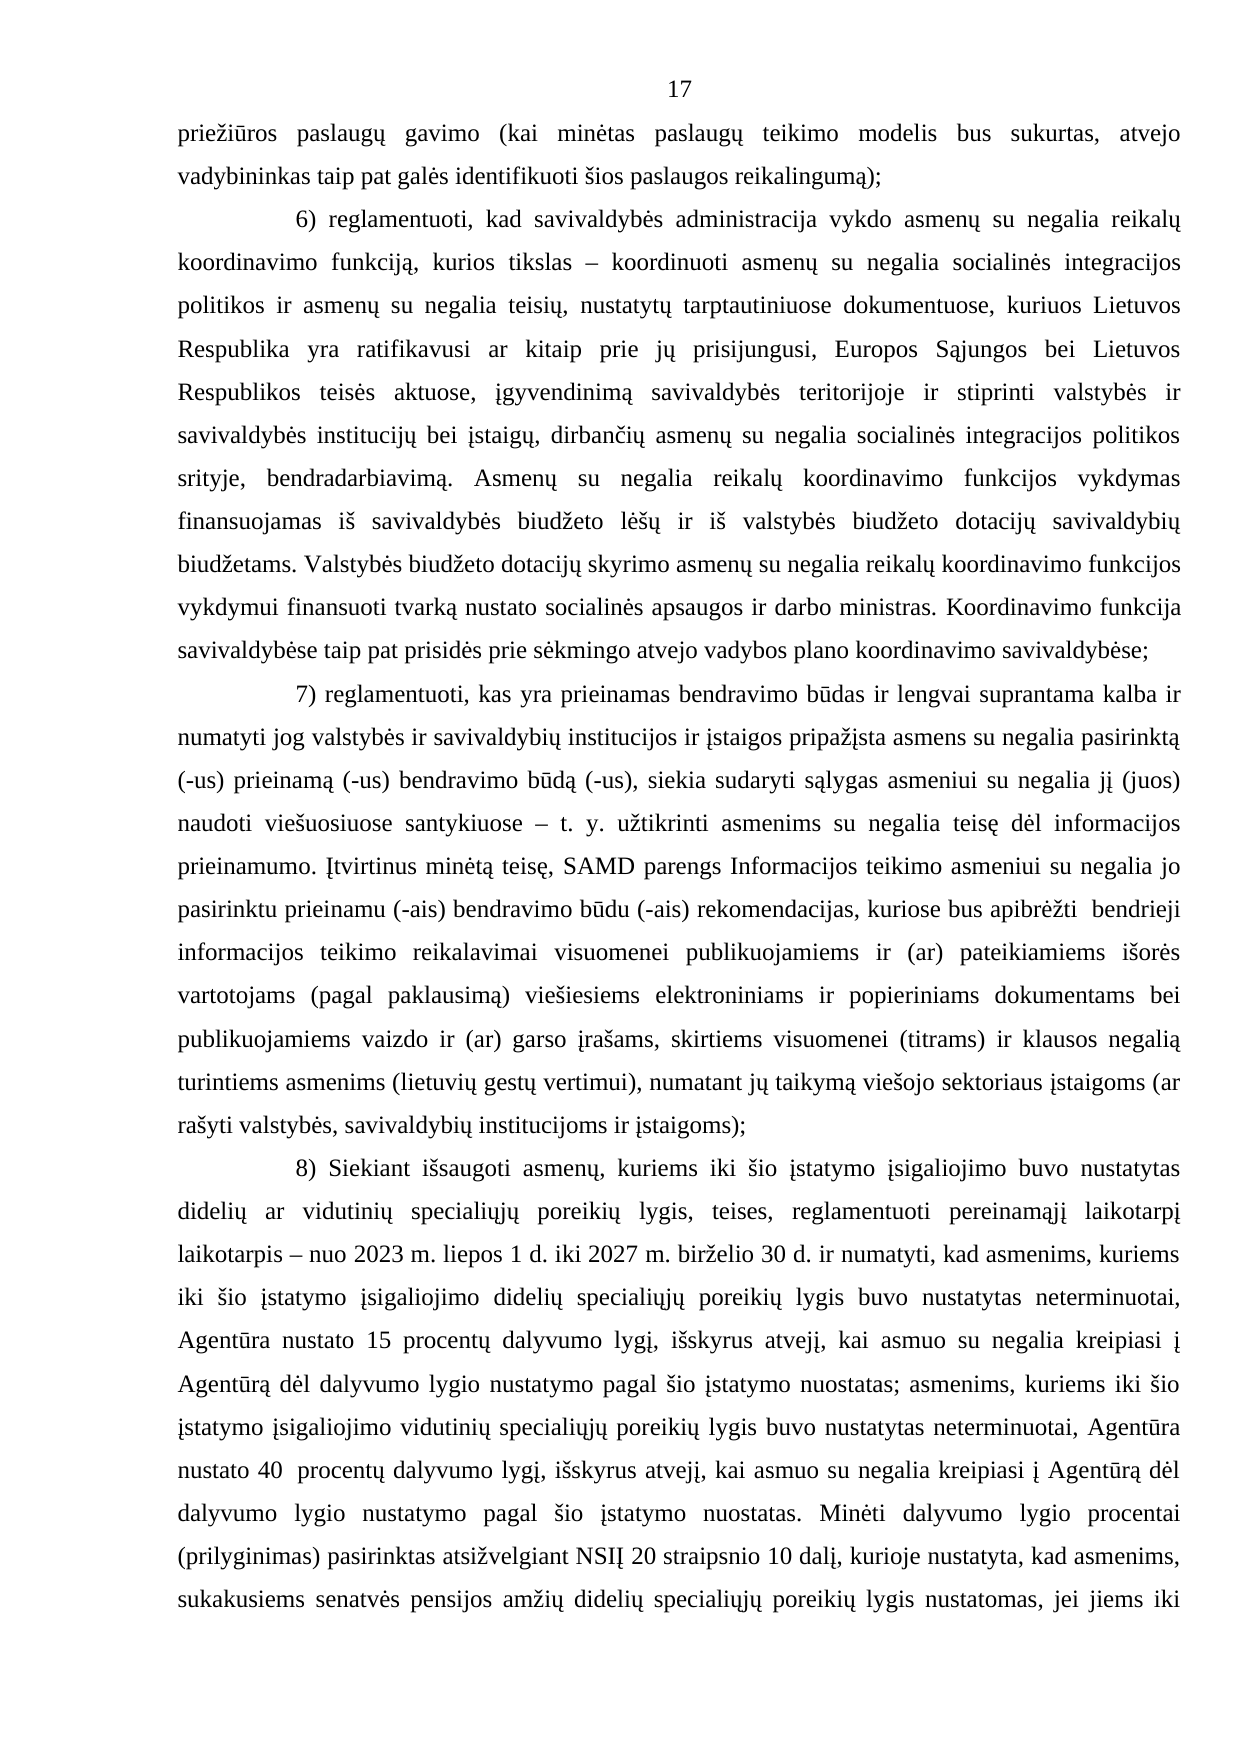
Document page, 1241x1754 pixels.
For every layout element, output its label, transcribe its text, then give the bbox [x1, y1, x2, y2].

text priežiūros paslaugų gavimo (kai minėtas paslaugų teikimo modelis bus sukurtas, atvejo vadybininkas taip pat galės identifikuoti šios paslaugos reikalingumą); [177, 118, 1181, 190]
text 6) reglamentuoti, kad savivaldybės administracija vykdo asmenų su negalia reikalų koordinavimo funkciją, kurios tikslas – koordinuoti asmenų su negalia socialinės integracijos politikos ir asmenų su negalia teisių, nustatytų tarptautiniuose dokumentuose, kuriuos Lietuvos Respublika yra ratifikavusi ar kitaip prie jų prisijungusi, Europos Sąjungos bei Lietuvos Respublikos teisės aktuose, įgyvendinimą savivaldybės teritorijoje ir stiprinti valstybės ir savivaldybės institucijų bei įstaigų, dirbančių asmenų su negalia socialinės integracijos politikos srityje, bendradarbiavimą. Asmenų su negalia reikalų koordinavimo funkcijos vykdymas finansuojamas iš savivaldybės biudžeto lėšų ir iš valstybės biudžeto dotacijų savivaldybių biudžetams. Valstybės biudžeto dotacijų skyrimo asmenų su negalia reikalų koordinavimo funkcijos vykdymui finansuoti tvarką nustato socialinės apsaugos ir darbo ministras. Koordinavimo funkcija savivaldybėse taip pat prisidės prie sėkmingo atvejo vadybos plano koordinavimo savivaldybėse; [177, 204, 1181, 664]
text 8) Siekiant išsaugoti asmenų, kuriems iki šio įstatymo įsigaliojimo buvo nustatytas didelių ar vidutinių specialiųjų poreikių lygis, teises, reglamentuoti pereinamąjį laikotarpį laikotarpis – nuo 2023 m. liepos 1 d. iki 2027 m. birželio 30 d. ir numatyti, kad asmenims, kuriems iki šio įstatymo įsigaliojimo didelių specialiųjų poreikių lygis buvo nustatytas neterminuotai, Agentūra nustato 15 procentų dalyvumo lygį, išskyrus atvejį, kai asmuo su negalia kreipiasi į Agentūrą dėl dalyvumo lygio nustatymo pagal šio įstatymo nuostatas; asmenims, kuriems iki šio įstatymo įsigaliojimo vidutinių specialiųjų poreikių lygis buvo nustatytas neterminuotai, Agentūra nustato 40 procentų dalyvumo lygį, išskyrus atvejį, kai asmuo su negalia kreipiasi į Agentūrą dėl dalyvumo lygio nustatymo pagal šio įstatymo nuostatas. Minėti dalyvumo lygio procentai (prilyginimas) pasirinktas atsižvelgiant NSIĮ 20 straipsnio 10 dalį, kurioje nustatyta, kad asmenims, sukakusiems senatvės pensijos amžių didelių specialiųjų poreikių lygis nustatomas, jei jiems iki [177, 1153, 1181, 1613]
text 7) reglamentuoti, kas yra prieinamas bendravimo būdas ir lengvai suprantama kalba ir numatyti jog valstybės ir savivaldybių institucijos ir įstaigos pripažįsta asmens su negalia pasirinktą (-us) prieinamą (-us) bendravimo būdą (-us), siekia sudaryti sąlygas asmeniui su negalia jį (juos) naudoti viešuosiuose santykiuose – t. y. užtikrinti asmenims su negalia teisę dėl informacijos prieinamumo. Įtvirtinus minėtą teisę, SAMD parengs Informacijos teikimo asmeniui su negalia jo pasirinktu prieinamu (-ais) bendravimo būdu (-ais) rekomendacijas, kuriose bus apibrėžti bendrieji informacijos teikimo reikalavimai visuomenei publikuojamiems ir (ar) pateikiamiems išorės vartotojams (pagal paklausimą) viešiesiems elektroniniams ir popieriniams dokumentams bei publikuojamiems vaizdo ir (ar) garso įrašams, skirtiems visuomenei (titrams) ir klausos negalią turintiems asmenims (lietuvių gestų vertimui), numatant jų taikymą viešojo sektoriaus įstaigoms (ar rašyti valstybės, savivaldybių institucijoms ir įstaigoms); [177, 679, 1181, 1139]
